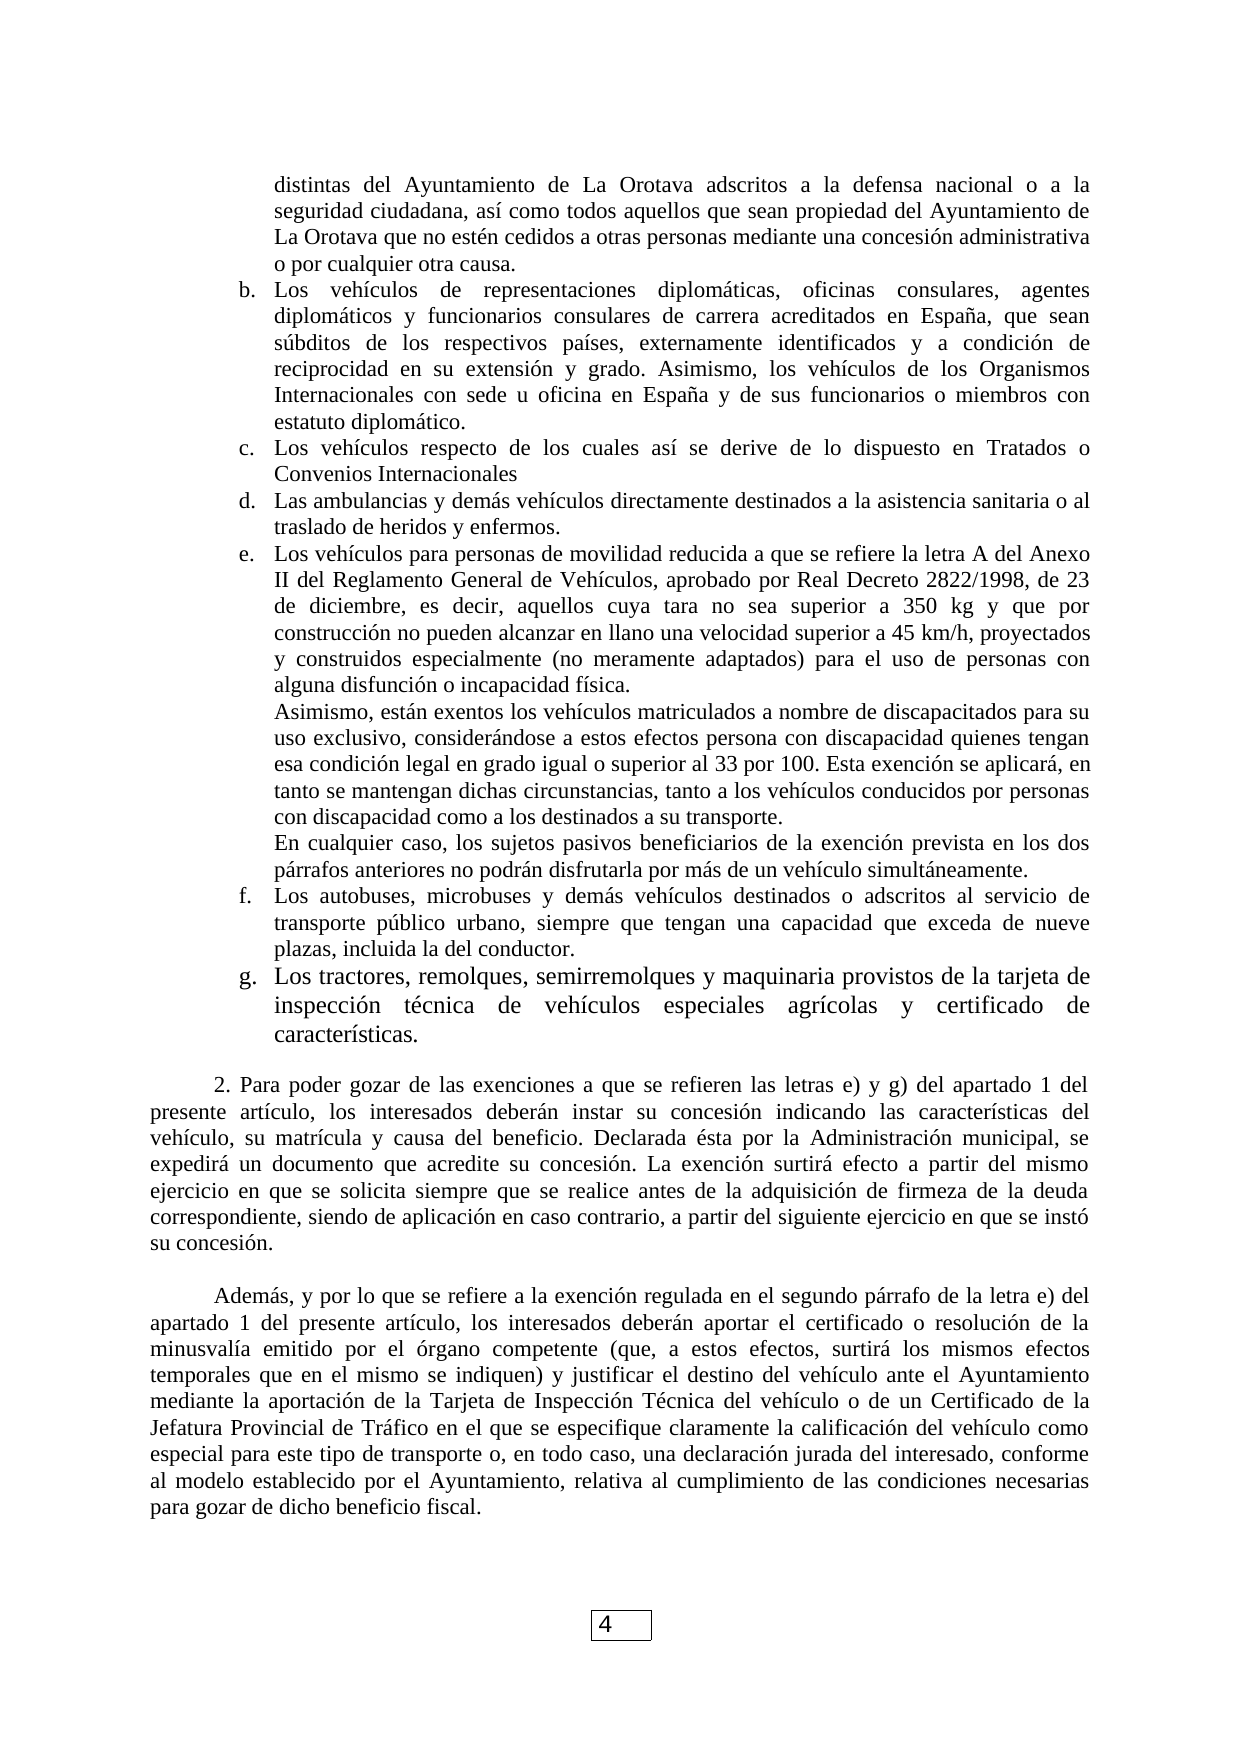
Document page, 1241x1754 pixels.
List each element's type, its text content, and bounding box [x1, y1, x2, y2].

list Para poder gozar de las exenciones a que se refieren las letras e) y g) del apartado 1 del presente artículo, los interesados deberán instar su concesión indicando las características del vehículo, su matrícula y causa del beneficio. Declarada ésta por la Administración municipal, se expedirá un documento que acredite su concesión. La exención surtirá efecto a partir del mismo ejercicio en que se solicita siempre que se realice antes de la adquisición de firmeza de la deuda correspondiente, siendo de aplicación en caso contrario, a partir del siguiente ejercicio en que se instó su concesión. [150, 1071, 1091, 1256]
text En cualquier caso, los sujetos pasivos beneficiarios de la exención prevista en los dos párrafos anteriores no podrán disfrutarla por más de un vehículo simultáneamente. [274, 829, 1091, 882]
list Los autobuses, microbuses y demás vehículos destinados o adscritos al servicio de transporte público urbano, siempre que tengan una capacidad que exceda de nueve plazas, incluida la del conductor. [239, 882, 1091, 961]
text Además, y por lo que se refiere a la exención regulada en el segundo párrafo de la letra e) del apartado 1 del presente artículo, los interesados deberán aportar el certificado o resolución de la minusvalía emitido por el órgano competente (que, a estos efectos, surtirá los mismos efectos temporales que en el mismo se indiquen) y justificar el destino del vehículo ante el Ayuntamiento mediante la aportación de la Tarjeta de Inspección Técnica del vehículo o de un Certificado de la Jefatura Provincial de Tráfico en el que se especifique claramente la calificación del vehículo como especial para este tipo de transporte o, en todo caso, una declaración jurada del interesado, conforme al modelo establecido por el Ayuntamiento, relativa al cumplimiento de las condiciones necesarias para gozar de dicho beneficio fiscal. [150, 1282, 1091, 1519]
list Las ambulancias y demás vehículos directamente destinados a la asistencia sanitaria o al traslado de heridos y enfermos. [239, 487, 1091, 539]
list Los vehículos respecto de los cuales así se derive de lo dispuesto en Tratados o Convenios Internacionales [239, 434, 1091, 487]
text distintas del Ayuntamiento de La Orotava adscritos a la defensa nacional o a la seguridad ciudadana, así como todos aquellos que sean propiedad del Ayuntamiento de La Orotava que no estén cedidos a otras personas mediante una concesión administrativa o por cualquier otra causa. [274, 171, 1091, 276]
list Los vehículos para personas de movilidad reducida a que se refiere la letra A del Anexo II del Reglamento General de Vehículos, aprobado por Real Decreto 2822/1998, de 23 de diciembre, es decir, aquellos cuya tara no sea superior a 350 kg y que por construcción no pueden alcanzar en llano una velocidad superior a 45 km/h, proyectados y construidos especialmente (no meramente adaptados) para el uso de personas con alguna disfunción o incapacidad física. [239, 539, 1091, 698]
subtitle Los tractores, remolques, semirremolques y maquinaria provistos de la tarjeta de inspección técnica de vehículos especiales agrícolas y certificado de características. [239, 961, 1091, 1047]
list Los vehículos de representaciones diplomáticas, oficinas consulares, agentes diplomáticos y funcionarios consulares de carrera acreditados en España, que sean súbditos de los respectivos países, externamente identificados y a condición de reciprocidad en su extensión y grado. Asimismo, los vehículos de los Organismos Internacionales con sede u oficina en España y de sus funcionarios o miembros con estatuto diplomático. [239, 276, 1091, 434]
text Asimismo, están exentos los vehículos matriculados a nombre de discapacitados para su uso exclusivo, considerándose a estos efectos persona con discapacidad quienes tengan esa condición legal en grado igual o superior al 33 por 100. Esta exención se aplicará, en tanto se mantengan dichas circunstancias, tanto a los vehículos conducidos por personas con discapacidad como a los destinados a su transporte. [274, 698, 1091, 829]
